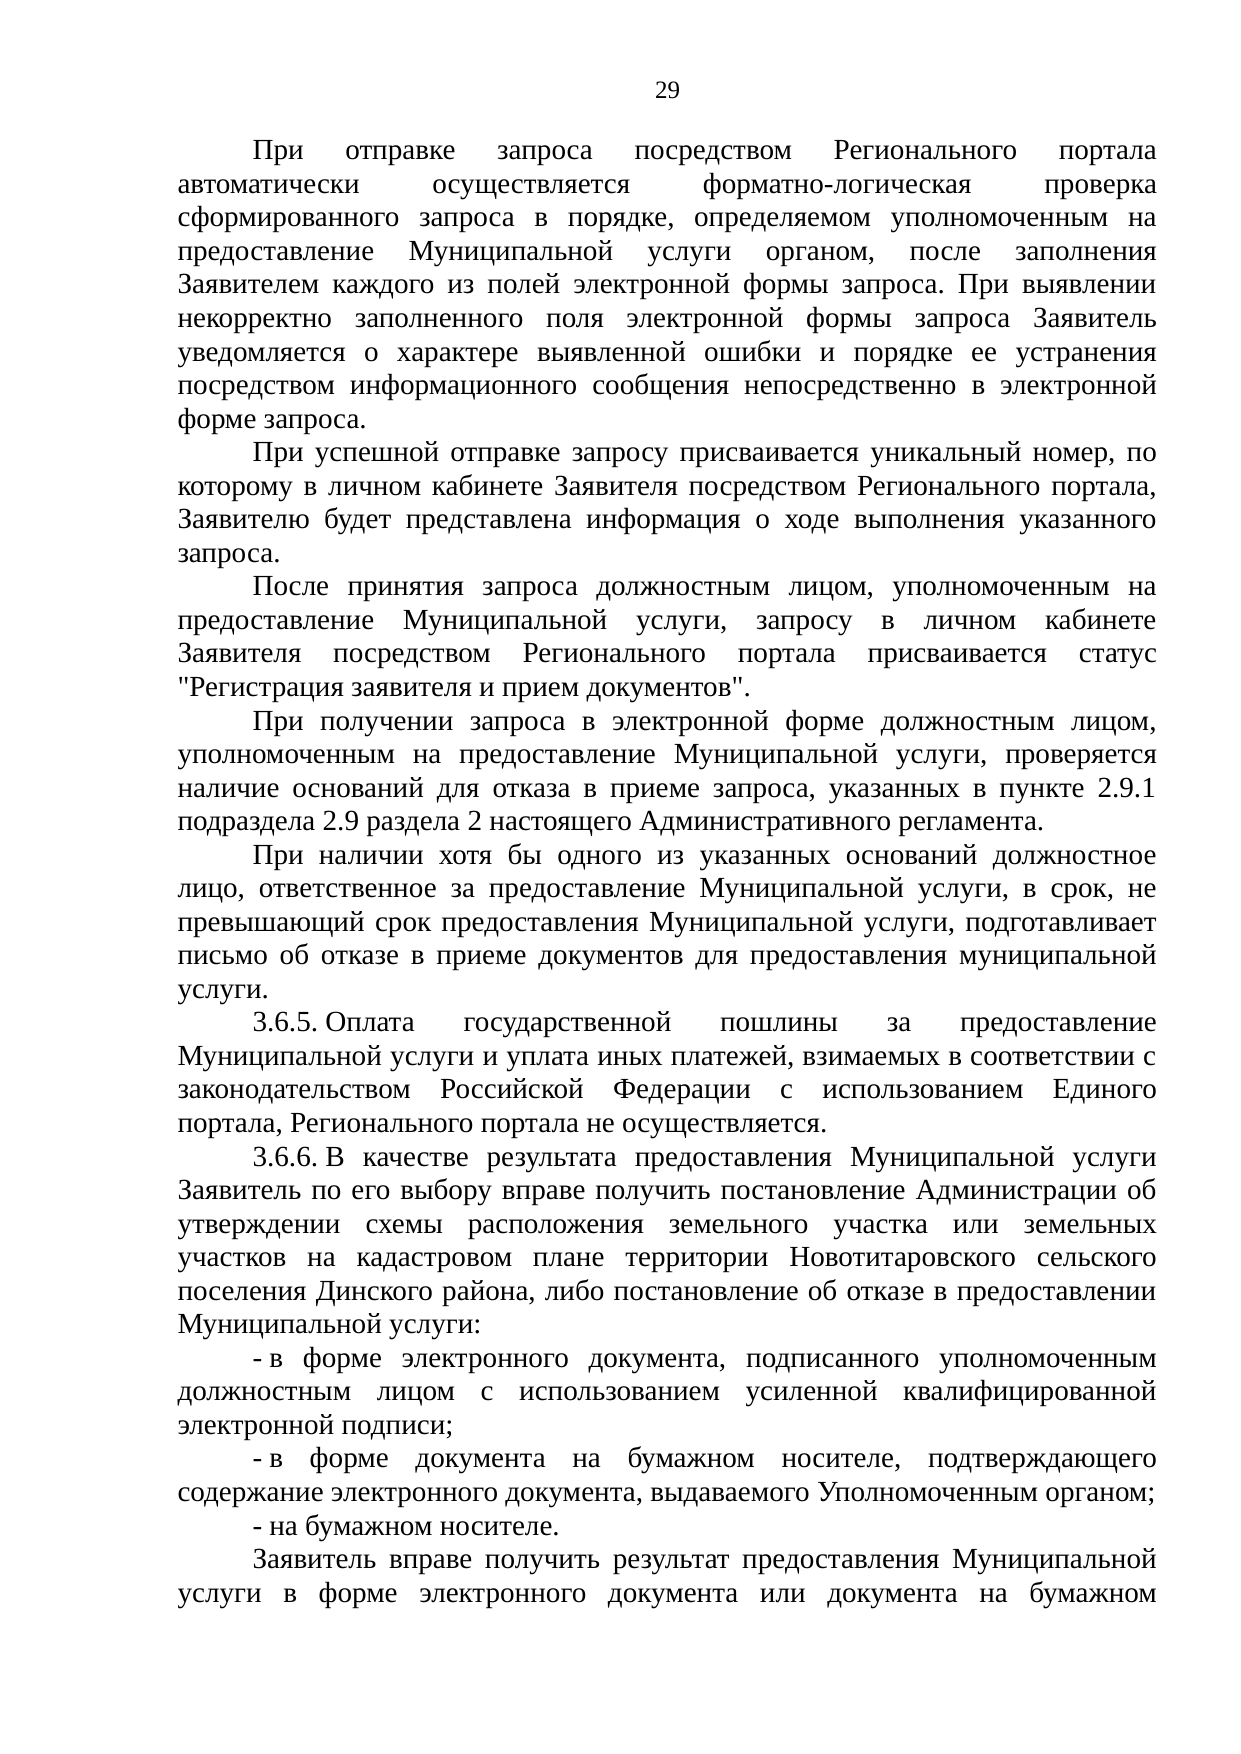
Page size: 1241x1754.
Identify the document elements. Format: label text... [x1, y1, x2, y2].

text При отправке запроса посредством Регионального портала автоматически осуществляется форматно-логическая проверка сформированного запроса в порядке, определяемом уполномоченным на предоставление Муниципальной услуги органом, после заполнения Заявителем каждого из полей электронной формы запроса. При выявлении некорректно заполненного поля электронной формы запроса Заявитель уведомляется о характере выявленной ошибки и порядке ее устранения посредством информационного сообщения непосредственно в электронной форме запроса. [177, 132, 1157, 434]
text При успешной отправке запросу присваивается уникальный номер, по которому в личном кабинете Заявителя посредством Регионального портала, Заявителю будет представлена информация о ходе выполнения указанного запроса. [177, 434, 1157, 568]
text При получении запроса в электронной форме должностным лицом, уполномоченным на предоставление Муниципальной услуги, проверяется наличие оснований для отказа в приеме запроса, указанных в пункте 2.9.1 подраздела 2.9 раздела 2 настоящего Административного регламента. [177, 703, 1157, 837]
text 3.6.5. Оплата государственной пошлины за предоставление Муниципальной услуги и уплата иных платежей, взимаемых в соответствии с законодательством Российской Федерации с использованием Единого портала, Регионального портала не осуществляется. [177, 1004, 1157, 1139]
text При наличии хотя бы одного из указанных оснований должностное лицо, ответственное за предоставление Муниципальной услуги, в срок, не превышающий срок предоставления Муниципальной услуги, подготавливает письмо об отказе в приеме документов для предоставления муниципальной услуги. [177, 837, 1157, 1004]
text 3.6.6. В качестве результата предоставления Муниципальной услуги Заявитель по его выбору вправе получить постановление Администрации об утверждении схемы расположения земельного участка или земельных участков на кадастровом плане территории Новотитаровского сельского поселения Динского района, либо постановление об отказе в предоставлении Муниципальной услуги: [177, 1139, 1157, 1340]
text - в форме документа на бумажном носителе, подтверждающего содержание электронного документа, выдаваемого Уполномоченным органом; [177, 1441, 1157, 1508]
text После принятия запроса должностным лицом, уполномоченным на предоставление Муниципальной услуги, запросу в личном кабинете Заявителя посредством Регионального портала присваивается статус "Регистрация заявителя и прием документов". [177, 568, 1157, 703]
text - в форме электронного документа, подписанного уполномоченным должностным лицом с использованием усиленной квалифицированной электронной подписи; [177, 1340, 1157, 1441]
text Заявитель вправе получить результат предоставления Муниципальной услуги в форме электронного документа или документа на бумажном [177, 1541, 1157, 1608]
text - на бумажном носителе. [177, 1508, 1157, 1541]
